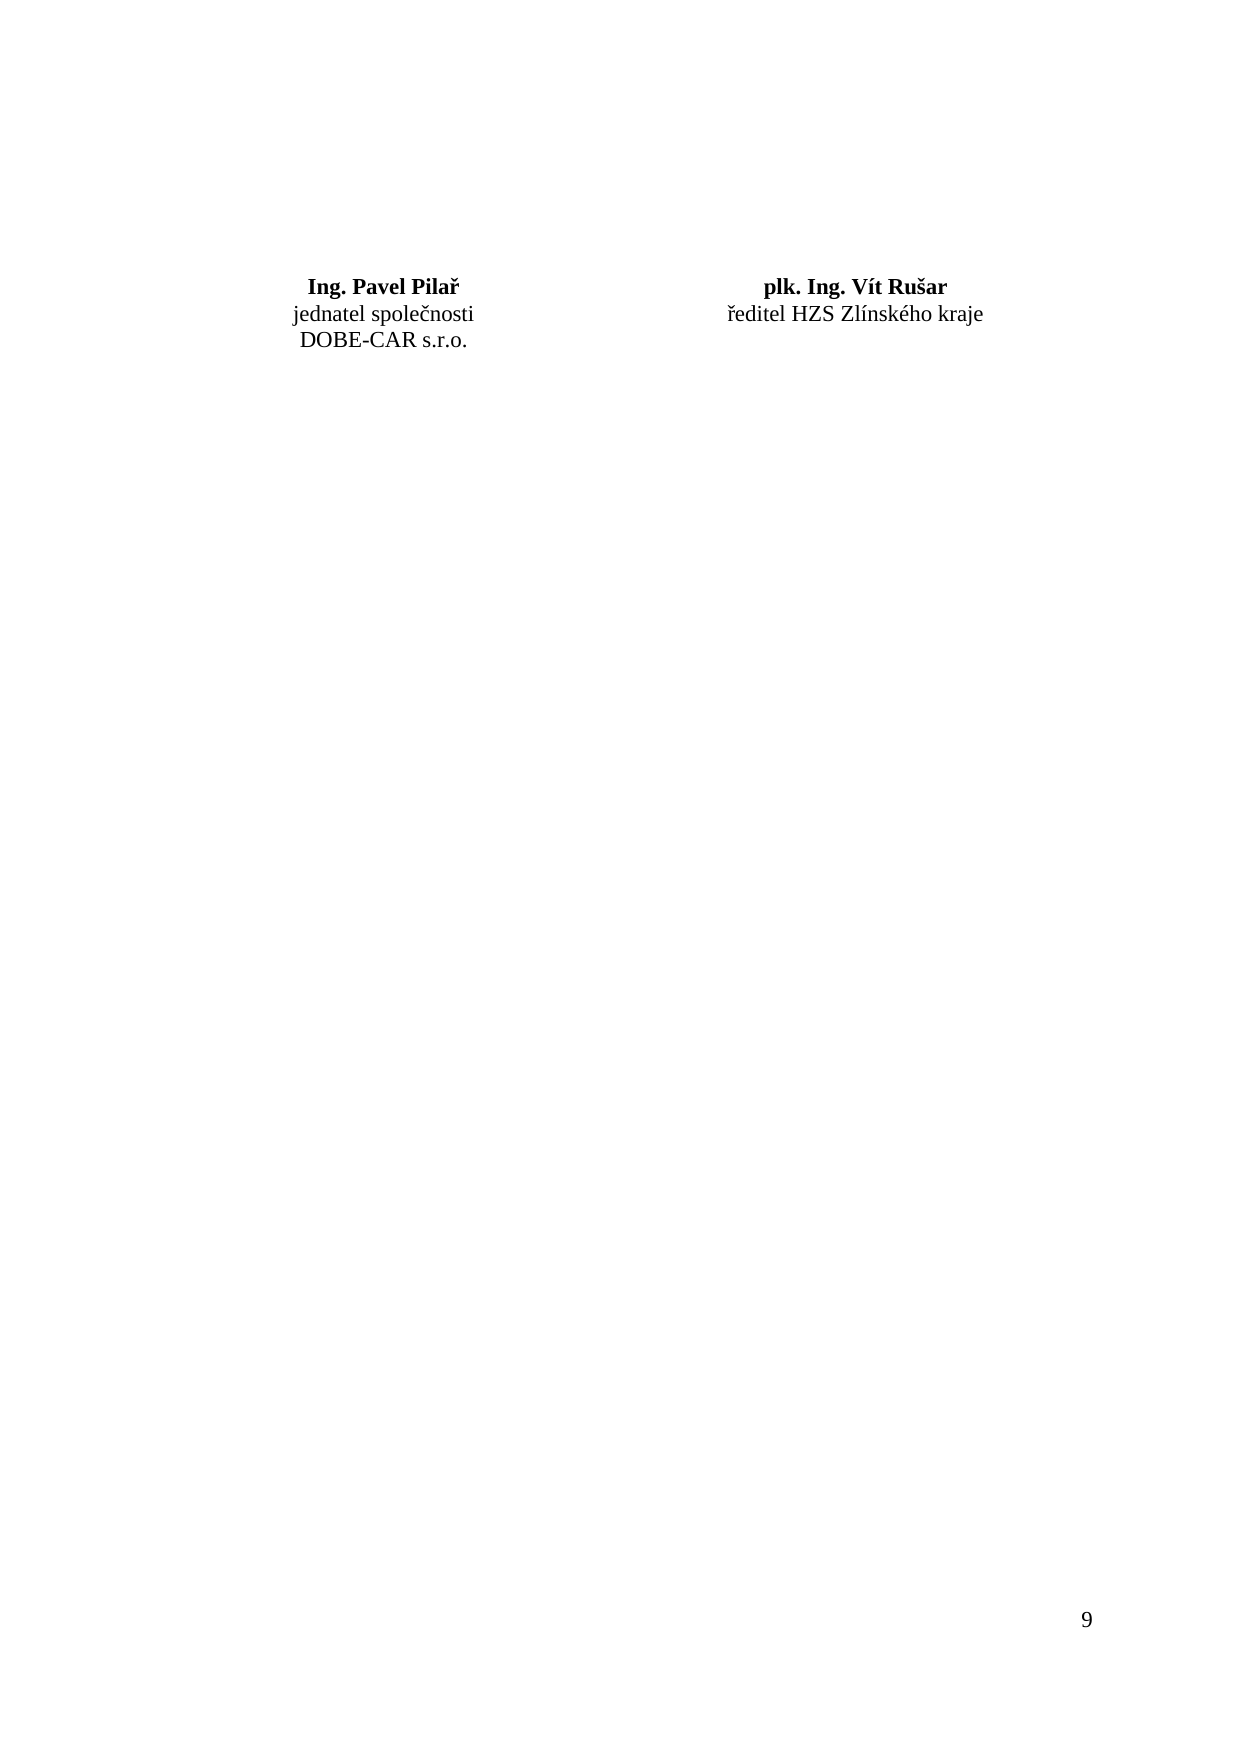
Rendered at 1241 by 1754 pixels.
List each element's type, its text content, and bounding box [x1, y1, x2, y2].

table_cell Ing. Pavel Pilař jednatel společnosti DOBE-CAR s.r.o. [148, 74, 619, 352]
table_cell plk. Ing. Vít Rušar ředitel HZS Zlínského kraje [620, 74, 1092, 352]
